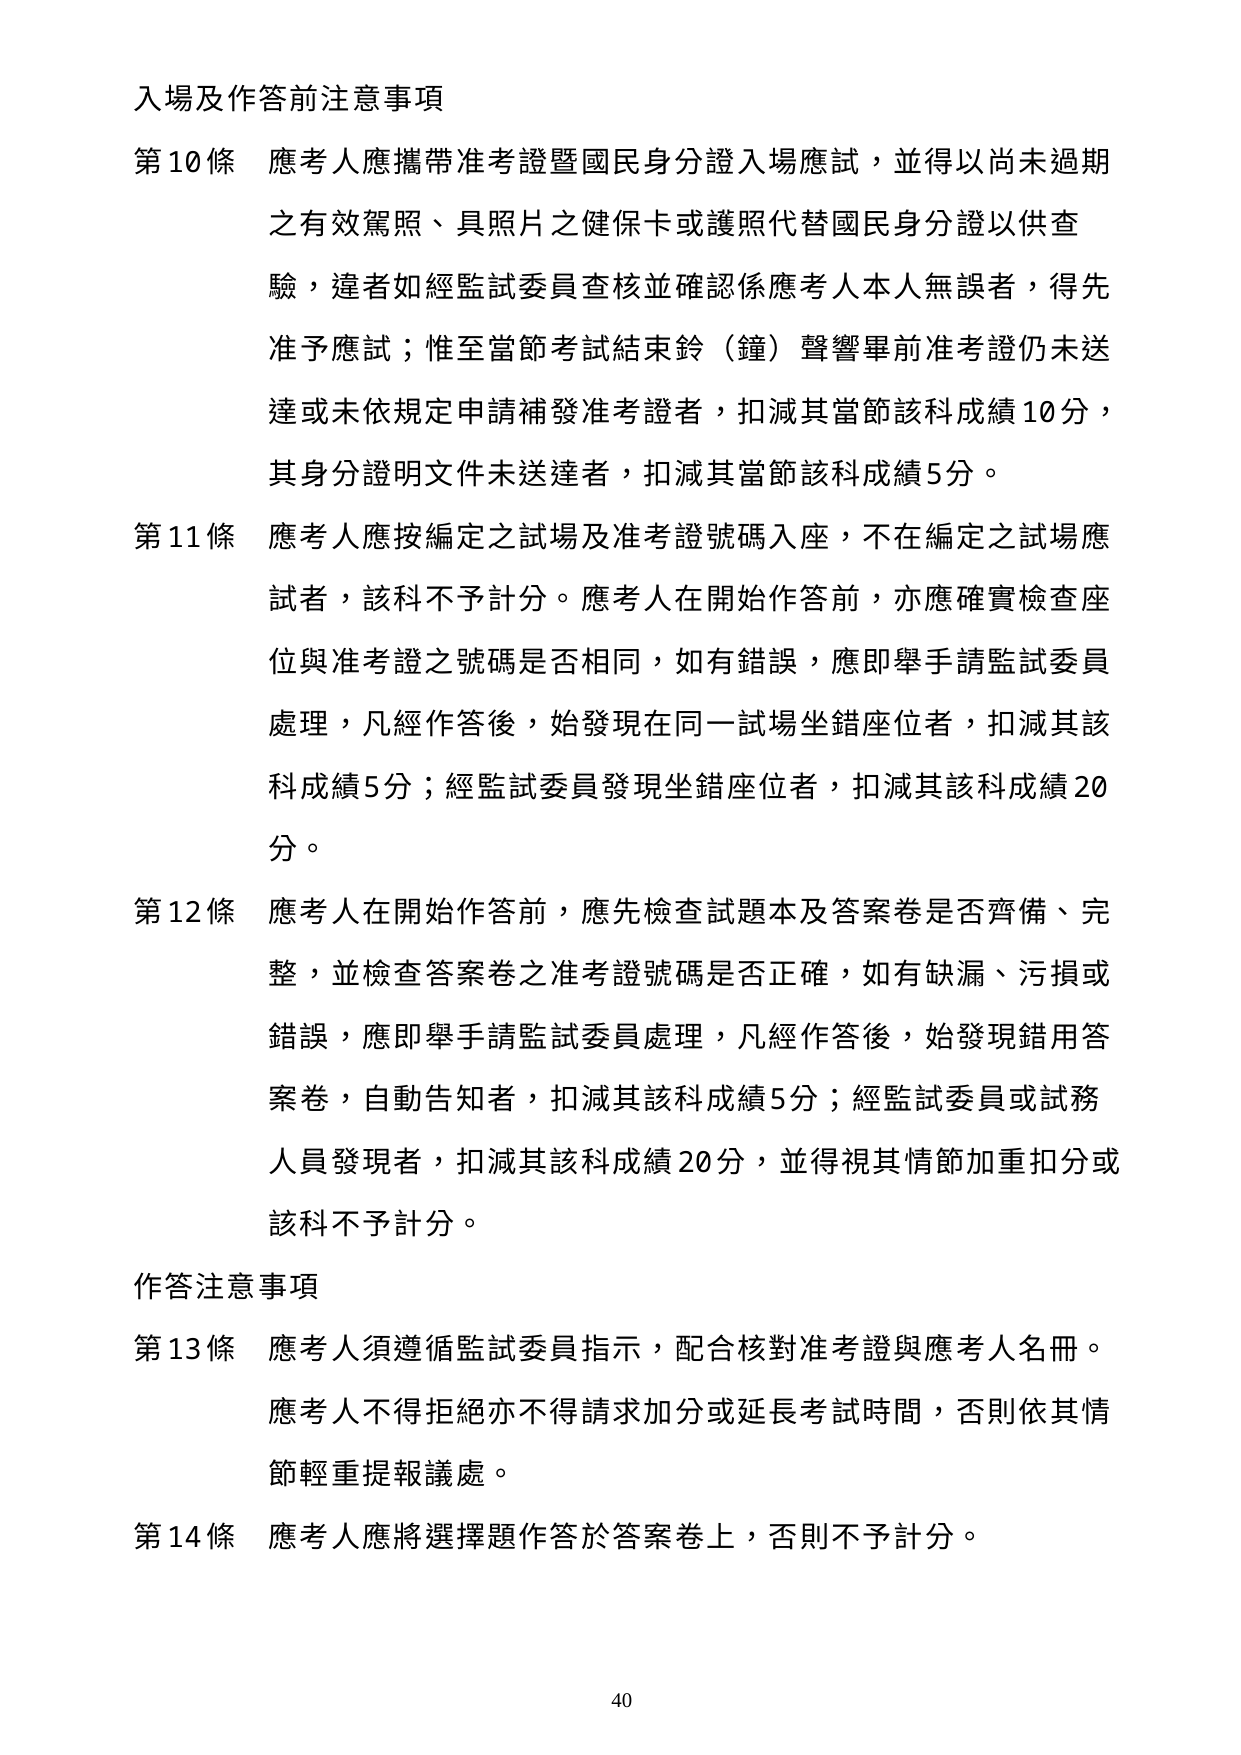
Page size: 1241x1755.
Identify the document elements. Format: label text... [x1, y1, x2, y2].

table_cell 應考人應將選擇題作答於答案卷上，否則不予計分。 [255, 1493, 1142, 1618]
table_cell 應考人須遵循監試委員指示，配合核對准考證與應考人名冊。應考人不得拒絕亦不得請求加分或延長考試時間，否則依其情節輕重提報議處。 [255, 1305, 1142, 1493]
table_cell 第11條 [111, 493, 254, 868]
table_cell 第13條 [111, 1305, 254, 1493]
table_cell 第14條 [111, 1493, 254, 1618]
table_cell 應考人在開始作答前，應先檢查試題本及答案卷是否齊備、完整，並檢查答案卷之准考證號碼是否正確，如有缺漏、污損或錯誤，應即舉手請監試委員處理，凡經作答後，始發現錯用答案卷，自動告知者，扣減其該科成績5分；經監試委員或試務人員發現者，扣減其該科成績20分，並得視其情節加重扣分或該科不予計分。 [255, 868, 1142, 1243]
table_cell 入場及作答前注意事項 [111, 55, 1142, 118]
table_cell 第12條 [111, 868, 254, 1243]
table_cell 應考人應攜帶准考證暨國民身分證入場應試，並得以尚未過期之有效駕照、具照片之健保卡或護照代替國民身分證以供查驗，違者如經監試委員查核並確認係應考人本人無誤者，得先准予應試；惟至當節考試結束鈴（鐘）聲響畢前准考證仍未送達或未依規定申請補發准考證者，扣減其當節該科成績10分，其身分證明文件未送達者，扣減其當節該科成績5分。 [255, 118, 1142, 493]
table_cell 作答注意事項 [111, 1243, 1142, 1305]
table_cell 第10條 [111, 118, 254, 493]
table_cell 應考人應按編定之試場及准考證號碼入座，不在編定之試場應試者，該科不予計分。應考人在開始作答前，亦應確實檢查座位與准考證之號碼是否相同，如有錯誤，應即舉手請監試委員處理，凡經作答後，始發現在同一試場坐錯座位者，扣減其該科成績5分；經監試委員發現坐錯座位者，扣減其該科成績20分。 [255, 493, 1142, 868]
